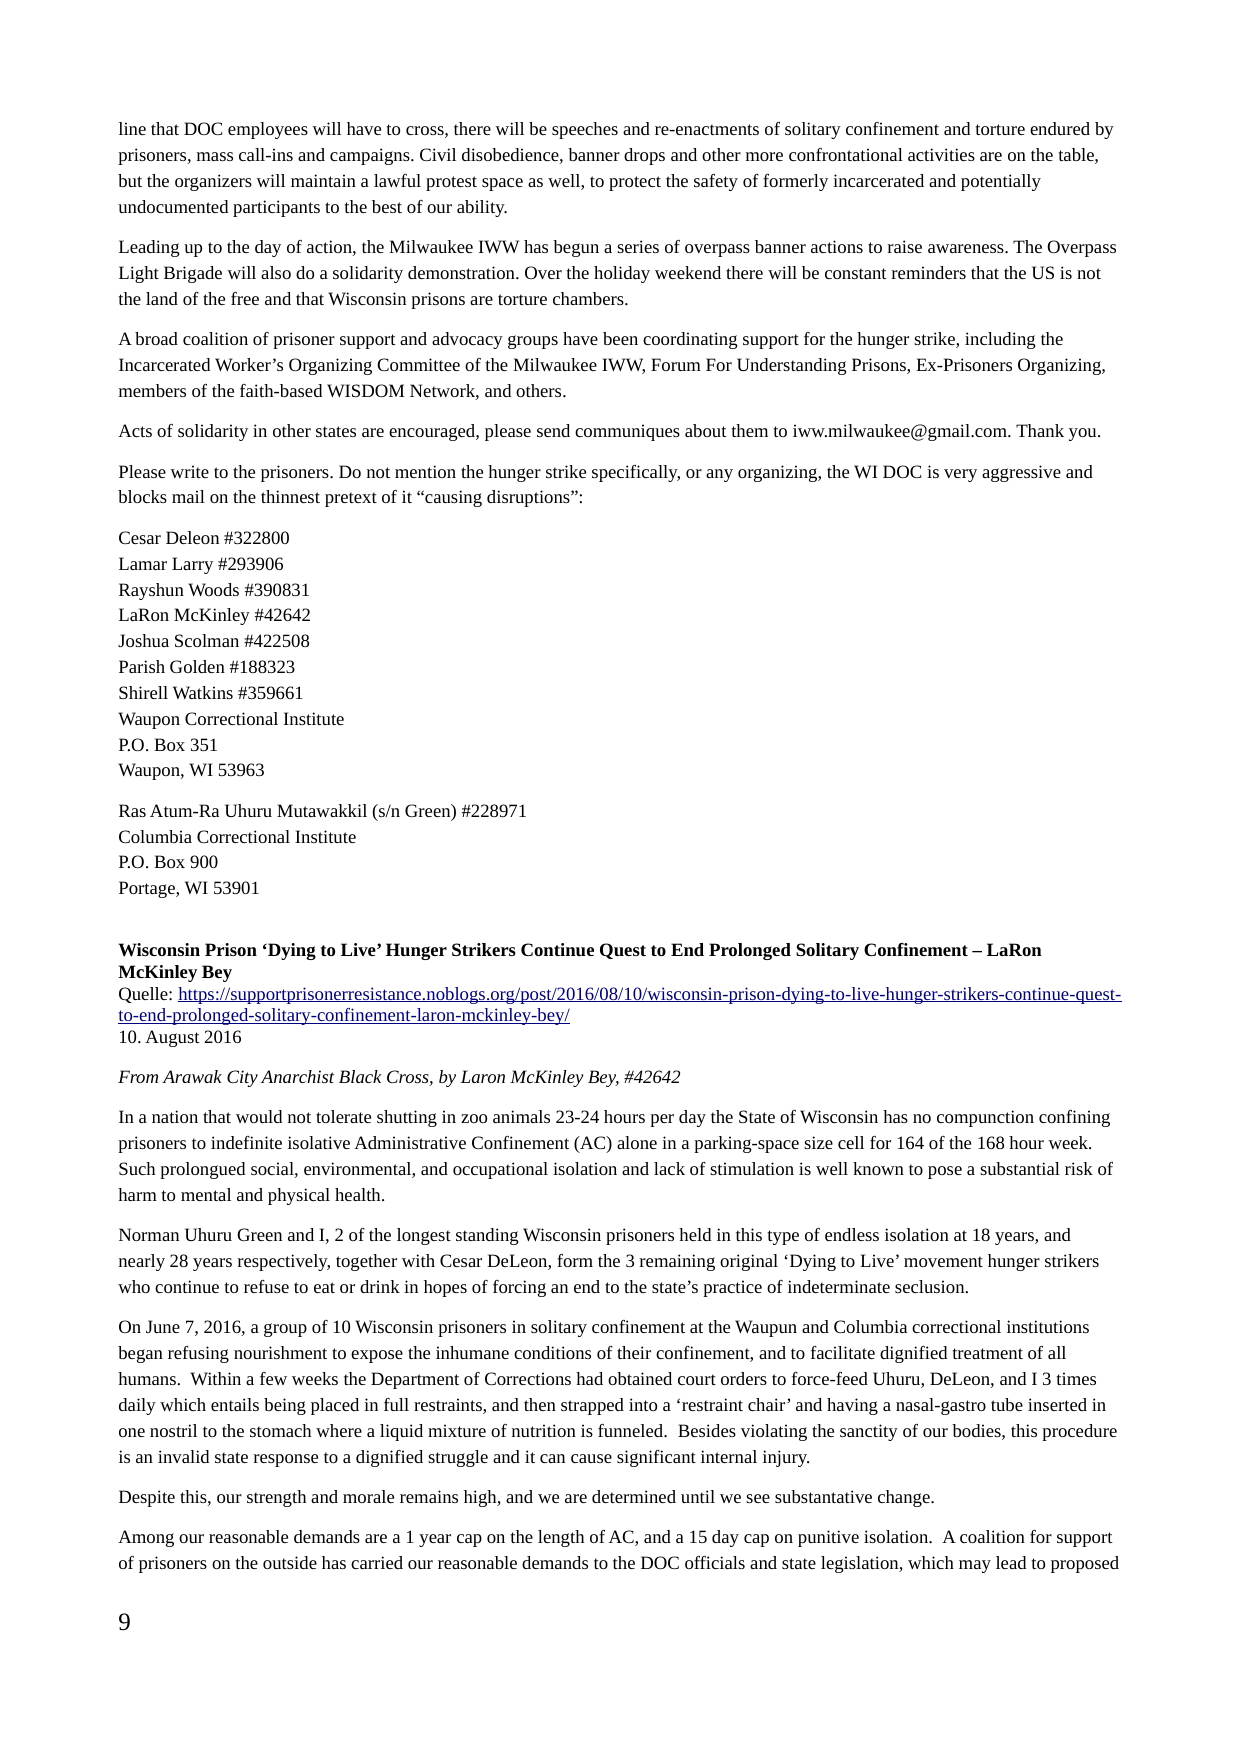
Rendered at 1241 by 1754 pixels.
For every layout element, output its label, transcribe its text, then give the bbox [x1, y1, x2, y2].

text On June 7, 2016, a group of 10 Wisconsin prisoners in solitary confinement at the Waupun and Columbia correctional institutions began refusing nourishment to expose the inhumane conditions of their confinement, and to facilitate dignified treatment of all humans. Within a few weeks the Department of Corrections had obtained court orders to force-feed Uhuru, DeLeon, and I 3 times daily which entails being placed in full restraints, and then strapped into a ‘restraint chair’ and having a nasal-gastro tube inserted in one nostril to the stomach where a liquid mixture of nutrition is funneled. Besides violating the sanctity of our bodies, this procedure is an invalid state response to a dignified struggle and it can cause significant internal injury. [118, 1316, 1122, 1467]
text Acts of solidarity in other states are encouraged, please send communiques about them to iww.milwaukee@gmail.com. Thank you. [118, 420, 1122, 442]
text A broad coalition of prisoner support and advocacy groups have been coordinating support for the hunger strike, including the Incarcerated Worker’s Organizing Committee of the Milwaukee IWW, Forum For Understanding Prisons, Ex-Prisoners Organizing, members of the faith-based WISDOM Network, and others. [118, 328, 1122, 401]
text Quelle: https://supportprisonerresistance.noblogs.org/post/2016/08/10/wisconsin-prison-dying-to-live-hunger-strikers-continue-quest-to-end-prolonged-solitary-confinement-laron-mckinley-bey/ [118, 982, 1122, 1026]
text Wisconsin Prison ‘Dying to Live’ Hunger Strikers Continue Quest to End Prolonged Solitary Confinement – LaRon McKinley Bey [118, 939, 1122, 982]
text Despite this, our strength and morale remains high, and we are determined until we see substantative change. [118, 1486, 1122, 1507]
text Norman Uhuru Green and I, 2 of the longest standing Wisconsin prisoners held in this type of endless isolation at 18 years, and nearly 28 years respectively, together with Cesar DeLeon, form the 3 remaining original ‘Dying to Live’ movement hunger strikers who continue to refuse to eat or drink in hopes of forcing an end to the state’s practice of indeterminate seclusion. [118, 1224, 1122, 1297]
text Cesar Deleon #322800 Lamar Larry #293906 Rayshun Woods #390831 LaRon McKinley #42642 Joshua Scolman #422508 Parish Golden #188323 Shirell Watkins #359661 Waupon Correctional Institute P.O. Box 351 Waupon, WI 53963 [118, 527, 1122, 781]
text In a nation that would not tolerate shutting in zoo animals 23-24 hours per day the State of Wisconsin has no compunction confining prisoners to indefinite isolative Administrative Confinement (AC) alone in a parking-space size cell for 164 of the 168 hour week. Such prolongued social, environmental, and occupational isolation and lack of stimulation is well known to pose a substantial risk of harm to mental and physical health. [118, 1106, 1122, 1205]
text 10. August 2016 [118, 1026, 1122, 1047]
text Ras Atum-Ra Uhuru Mutawakkil (s/n Green) #228971 Columbia Correctional Institute P.O. Box 900 Portage, WI 53901 [118, 800, 1122, 899]
text Among our reasonable demands are a 1 year cap on the length of AC, and a 15 day cap on punitive isolation. A coalition for support of prisoners on the outside has carried our reasonable demands to the DOC officials and state legislation, which may lead to proposed [118, 1526, 1122, 1574]
text Leading up to the day of action, the Milwaukee IWW has begun a series of overpass banner actions to raise awareness. The Overpass Light Brigade will also do a solidarity demonstration. Over the holiday weekend there will be constant reminders that the US is not the land of the free and that Wisconsin prisons are torture chambers. [118, 236, 1122, 309]
text From Arawak City Anarchist Black Cross, by Laron McKinley Bey, #42642 [118, 1066, 1122, 1087]
text Please write to the prisoners. Do not mention the hunger strike specifically, or any organizing, the WI DOC is very aggressive and blocks mail on the thinnest pretext of it “causing disruptions”: [118, 461, 1122, 508]
text line that DOC employees will have to cross, there will be speeches and re-enactments of solitary confinement and torture endured by prisoners, mass call-ins and campaigns. Civil disobedience, banner drops and other more confrontational activities are on the table, but the organizers will maintain a lawful protest space as well, to protect the safety of formerly incarcerated and potentially undocumented participants to the best of our ability. [118, 118, 1122, 217]
